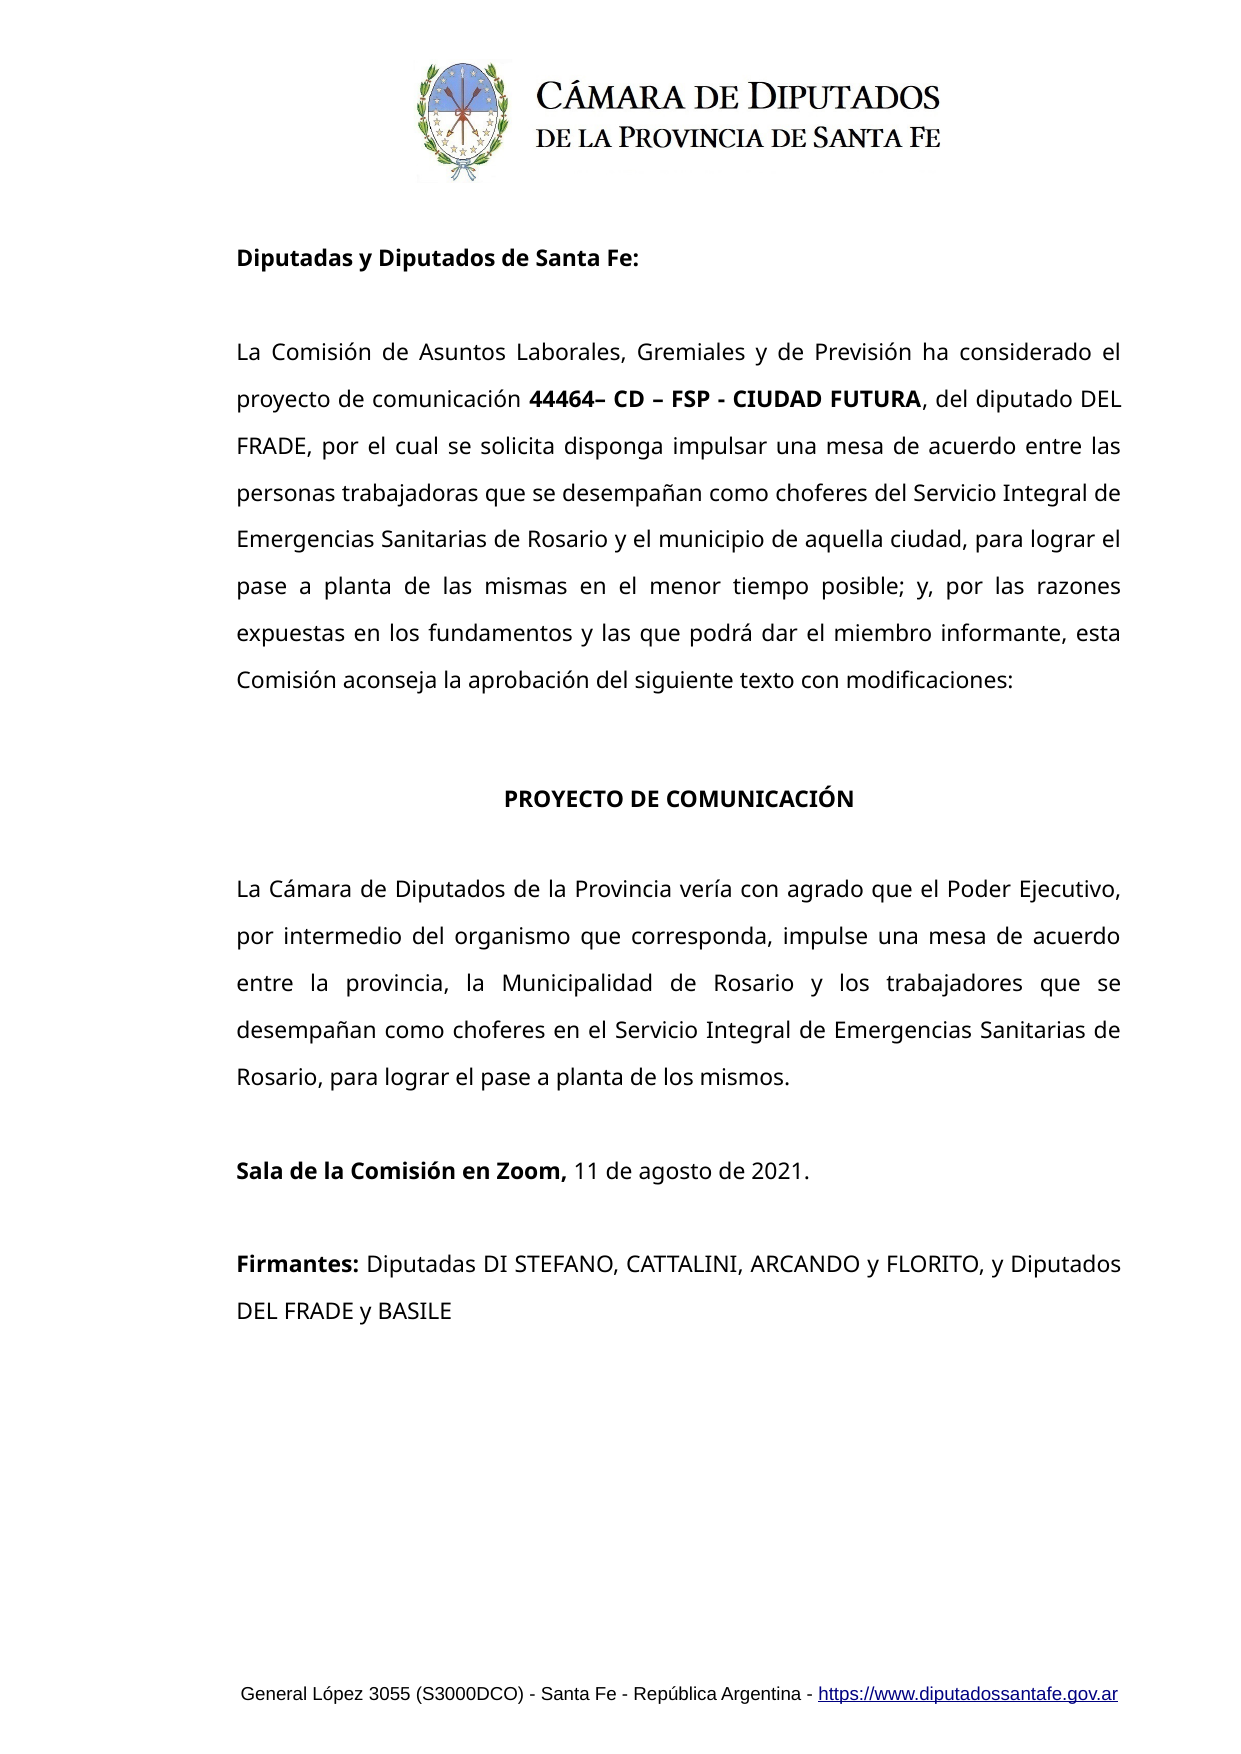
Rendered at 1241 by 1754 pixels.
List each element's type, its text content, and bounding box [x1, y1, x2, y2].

picture [413, 59, 945, 183]
text Firmantes: Diputadas DI STEFANO, CATTALINI, ARCANDO y FLORITO, y Diputados DEL FRADE y BASILE [236, 1248, 1122, 1327]
text Diputadas y Diputados de Santa Fe: [236, 242, 1122, 273]
text Sala de la Comisión en Zoom, 11 de agosto de 2021. [236, 1155, 1122, 1186]
text La Comisión de Asuntos Laborales, Gremiales y de Previsión ha considerado el proyecto de comunicación 44464– CD – FSP - CIUDAD FUTURA, del diputado DEL FRADE, por el cual se solicita disponga impulsar una mesa de acuerdo entre las personas trabajadoras que se desempañan como choferes del Servicio Integral de Emergencias Sanitarias de Rosario y el municipio de aquella ciudad, para lograr el pase a planta de las mismas en el menor tiempo posible; y, por las razones expuestas en los fundamentos y las que podrá dar el miembro informante, esta Comisión aconseja la aprobación del siguiente texto con modificaciones: [236, 336, 1122, 695]
subtitle PROYECTO DE COMUNICACIÓN [236, 783, 1122, 814]
text La Cámara de Diputados de la Provincia vería con agrado que el Poder Ejecutivo, por intermedio del organismo que corresponda, impulse una mesa de acuerdo entre la provincia, la Municipalidad de Rosario y los trabajadores que se desempañan como choferes en el Servicio Integral de Emergencias Sanitarias de Rosario, para lograr el pase a planta de los mismos. [236, 873, 1122, 1092]
